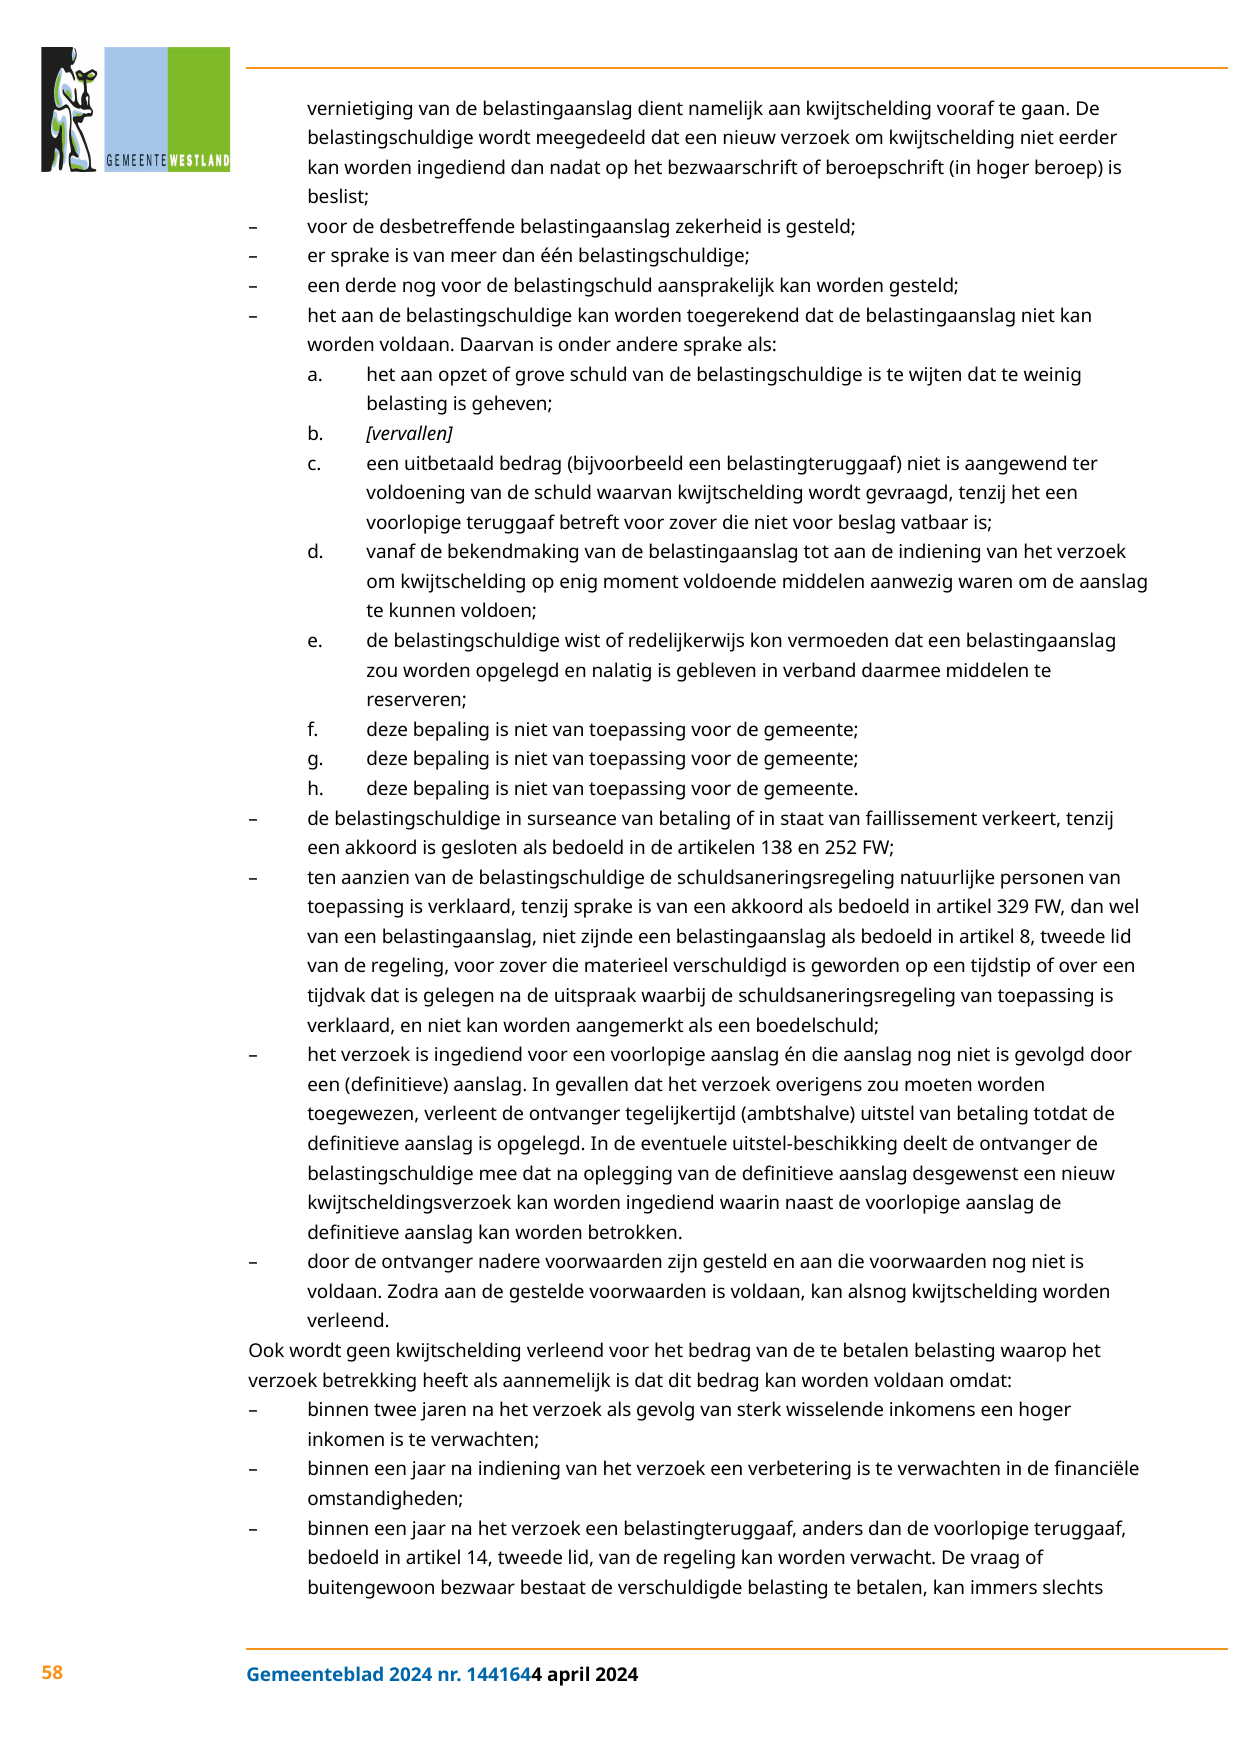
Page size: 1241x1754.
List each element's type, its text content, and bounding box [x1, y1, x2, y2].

list er sprake is van meer dan één belastingschuldige; [248, 243, 1152, 268]
list binnen twee jaren na het verzoek als gevolg van sterk wisselende inkomens een hoger inkomen is te verwachten; [248, 1396, 1152, 1452]
text Ook wordt geen kwijtschelding verleend voor het bedrag van de te betalen belasting waarop het verzoek betrekking heeft als aannemelijk is dat dit bedrag kan worden voldaan omdat: [248, 1337, 1152, 1393]
list deze bepaling is niet van toepassing voor de gemeente. [307, 775, 1152, 801]
list deze bepaling is niet van toepassing voor de gemeente; [307, 746, 1152, 771]
picture [41, 47, 231, 172]
list het verzoek is ingediend voor een voorlopige aanslag én die aanslag nog niet is gevolgd door een (definitieve) aanslag. In gevallen dat het verzoek overigens zou moeten worden toegewezen, verleent de ontvanger tegelijkertijd (ambtshalve) uitstel van betaling totdat de definitieve aanslag is opgelegd. In de eventuele uitstel-beschikking deelt de ontvanger de belastingschuldige mee dat na oplegging van de definitieve aanslag desgewenst een nieuw kwijtscheldingsverzoek kan worden ingediend waarin naast de voorlopige aanslag de definitieve aanslag kan worden betrokken. [248, 1041, 1152, 1245]
list de belastingschuldige wist of redelijkerwijs kon vermoeden dat een belastingaanslag zou worden opgelegd en nalatig is gebleven in verband daarmee middelen te reserveren; [307, 627, 1152, 712]
list deze bepaling is niet van toepassing voor de gemeente; [307, 716, 1152, 742]
list [vervallen] [307, 420, 1152, 446]
list vanaf de bekendmaking van de belastingaanslag tot aan de indiening van het verzoek om kwijtschelding op enig moment voldoende middelen aanwezig waren om de aanslag te kunnen voldoen; [307, 538, 1152, 623]
list het aan de belastingschuldige kan worden toegerekend dat de belastingaanslag niet kan worden voldaan. Daarvan is onder andere sprake als: [248, 302, 1152, 357]
list het aan opzet of grove schuld van de belastingschuldige is te wijten dat te weinig belasting is geheven; [307, 361, 1152, 416]
list door de ontvanger nadere voorwaarden zijn gesteld en aan die voorwaarden nog niet is voldaan. Zodra aan de gestelde voorwaarden is voldaan, kan alsnog kwijtschelding worden verleend. [248, 1248, 1152, 1333]
list voor de desbetreffende belastingaanslag zekerheid is gesteld; [248, 213, 1152, 239]
list ten aanzien van de belastingschuldige de schuldsaneringsregeling natuurlijke personen van toepassing is verklaard, tenzij sprake is van een akkoord als bedoeld in artikel 329 FW, dan wel van een belastingaanslag, niet zijnde een belastingaanslag als bedoeld in artikel 8, tweede lid van de regeling, voor zover die materieel verschuldigd is geworden op een tijdstip of over een tijdvak dat is gelegen na de uitspraak waarbij de schuldsaneringsregeling van toepassing is verklaard, en niet kan worden aangemerkt als een boedelschuld; [248, 864, 1152, 1038]
list de belastingschuldige in surseance van betaling of in staat van faillissement verkeert, tenzij een akkoord is gesloten als bedoeld in de artikelen 138 en 252 FW; [248, 805, 1152, 860]
list binnen een jaar na indiening van het verzoek een verbetering is te verwachten in de financiële omstandigheden; [248, 1456, 1152, 1511]
list een derde nog voor de belastingschuld aansprakelijk kan worden gesteld; [248, 272, 1152, 298]
list binnen een jaar na het verzoek een belastingteruggaaf, anders dan de voorlopige teruggaaf, bedoeld in artikel 14, tweede lid, van de regeling kan worden verwacht. De vraag of buitengewoon bezwaar bestaat de verschuldigde belasting te betalen, kan immers slechts [248, 1515, 1152, 1600]
list een uitbetaald bedrag (bijvoorbeeld een belastingteruggaaf) niet is aangewend ter voldoening van de schuld waarvan kwijtschelding wordt gevraagd, tenzij het een voorlopige teruggaaf betreft voor zover die niet voor beslag vatbaar is; [307, 450, 1152, 535]
list vernietiging van de belastingaanslag dient namelijk aan kwijtschelding vooraf te gaan. De belastingschuldige wordt meegedeeld dat een nieuw verzoek om kwijtschelding niet eerder kan worden ingediend dan nadat op het bezwaarschrift of beroepschrift (in hoger beroep) is beslist; [248, 95, 1152, 209]
